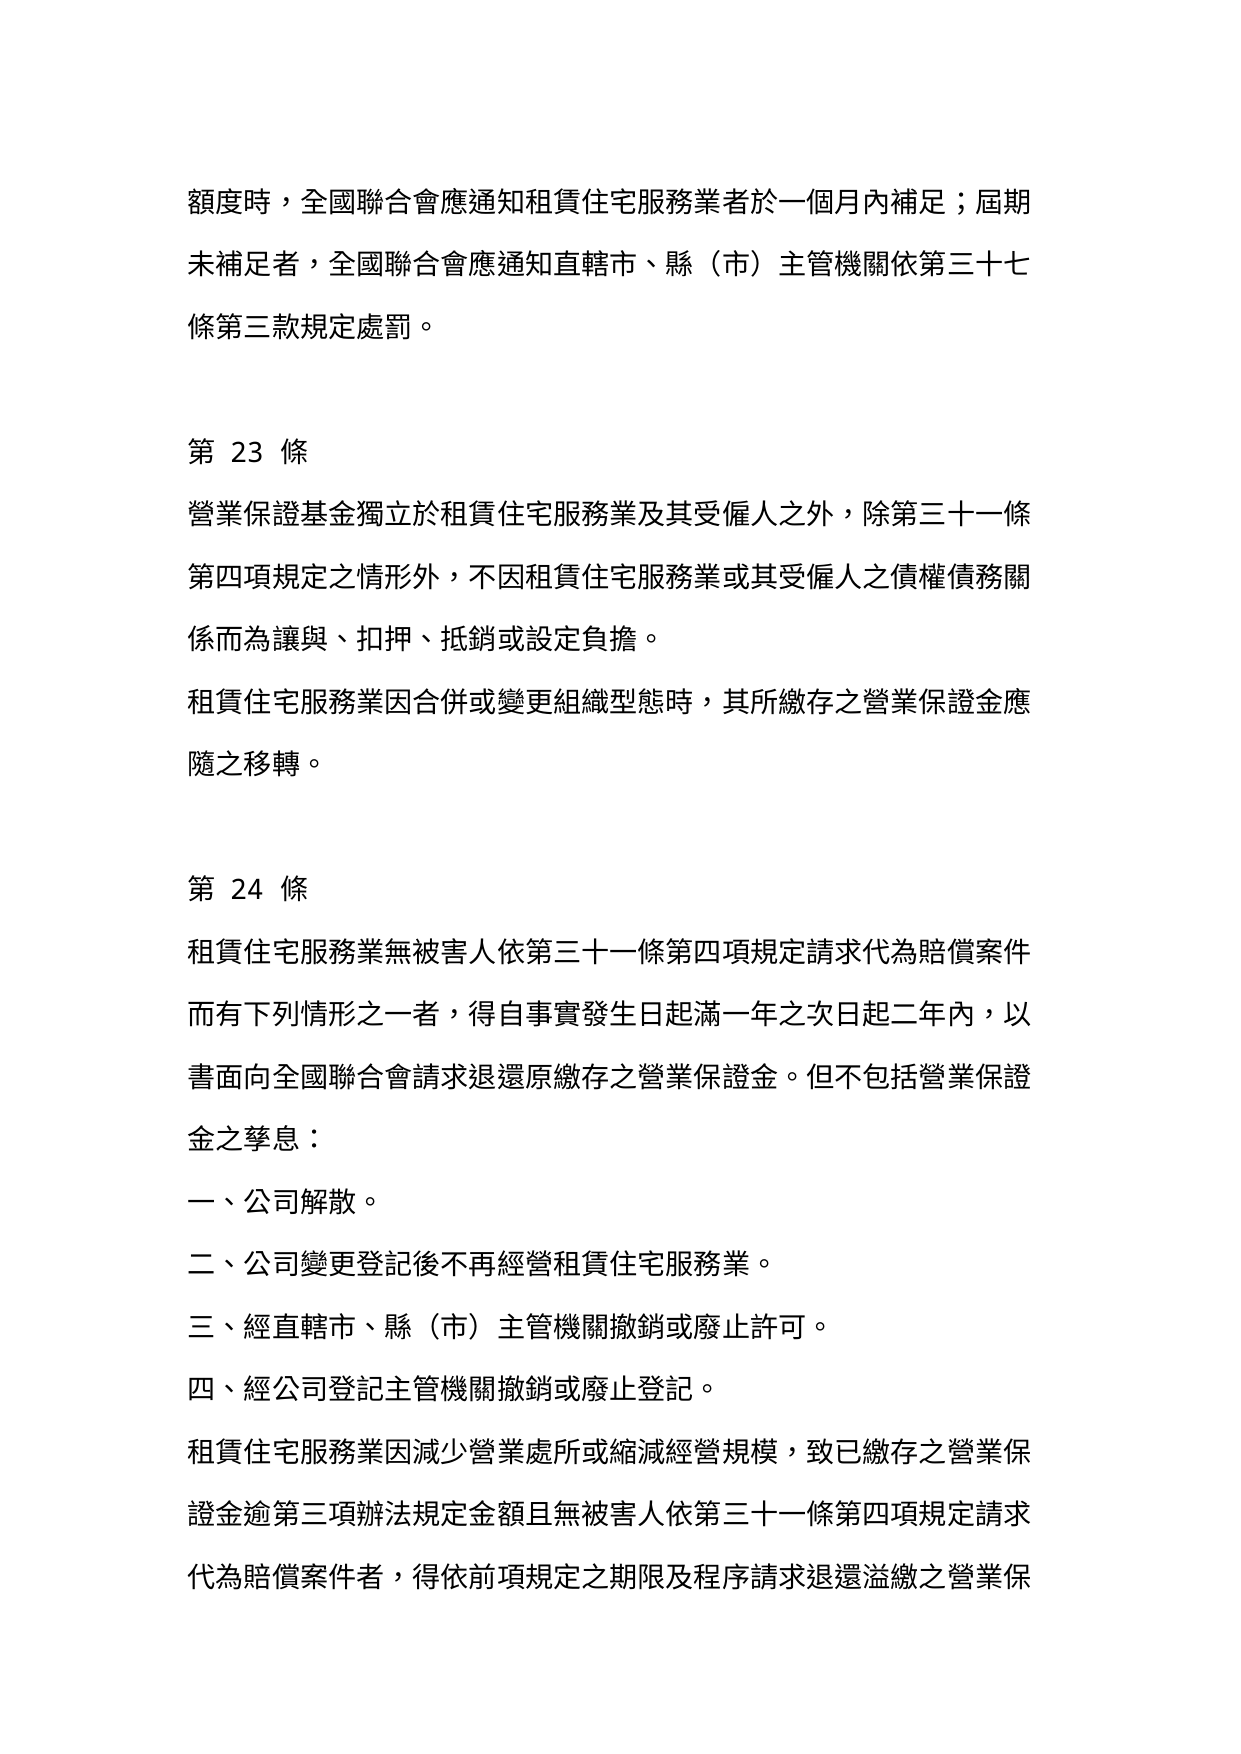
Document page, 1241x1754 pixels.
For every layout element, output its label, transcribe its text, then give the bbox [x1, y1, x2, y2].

text 第 24 條 租賃住宅服務業無被害人依第三十一條第四項規定請求代為賠償案件而有下列情形之一者，得自事實發生日起滿一年之次日起二年內，以書面向全國聯合會請求退還原繳存之營業保證金。但不包括營業保證金之孳息： 一、公司解散。 二、公司變更登記後不再經營租賃住宅服務業。 三、經直轄市、縣（市）主管機關撤銷或廢止許可。 四、經公司登記主管機關撤銷或廢止登記。 租賃住宅服務業因減少營業處所或縮減經營規模，致已繳存之營業保證金逾第三項辦法規定金額且無被害人依第三十一條第四項規定請求代為賠償案件者，得依前項規定之期限及程序請求退還溢繳之營業保 [187, 846, 1053, 1596]
text 第 22 條 租賃住宅服務業應繳存之營業保證金，超過一定金額者，得就超過部分以金融機構提供保證函擔保之。 第十九條第二項及第三項營業保證金，由中華民國租賃住宅服務商業同業公會全國聯合會（以下簡稱全國聯合會）於金融機構設置營業保證基金專戶儲存，並組成管理委員會負責保管；基金之孳息部分，僅得運用於健全租賃住宅服務業經營管理制度。 前項基金管理委員會委員，由租賃住宅服務業擔任者，其人數不得超過委員總數之五分之二。基金管理委員會之組織、基金管理及運用辦法，由中央主管機關定之。 第二項營業保證金，除有第三十一條第四項規定之情形外，不得動支。 租賃住宅服務業繳存之營業保證金低於第二十四條第三項辦法規定之額度時，全國聯合會應通知租賃住宅服務業者於一個月內補足；屆期未補足者，全國聯合會應通知直轄市、縣（市）主管機關依第三十七條第三款規定處罰。 [187, 158, 1053, 408]
text 第 23 條 營業保證基金獨立於租賃住宅服務業及其受僱人之外，除第三十一條第四項規定之情形外，不因租賃住宅服務業或其受僱人之債權債務關係而為讓與、扣押、抵銷或設定負擔。 租賃住宅服務業因合併或變更組織型態時，其所繳存之營業保證金應隨之移轉。 [187, 408, 1053, 846]
